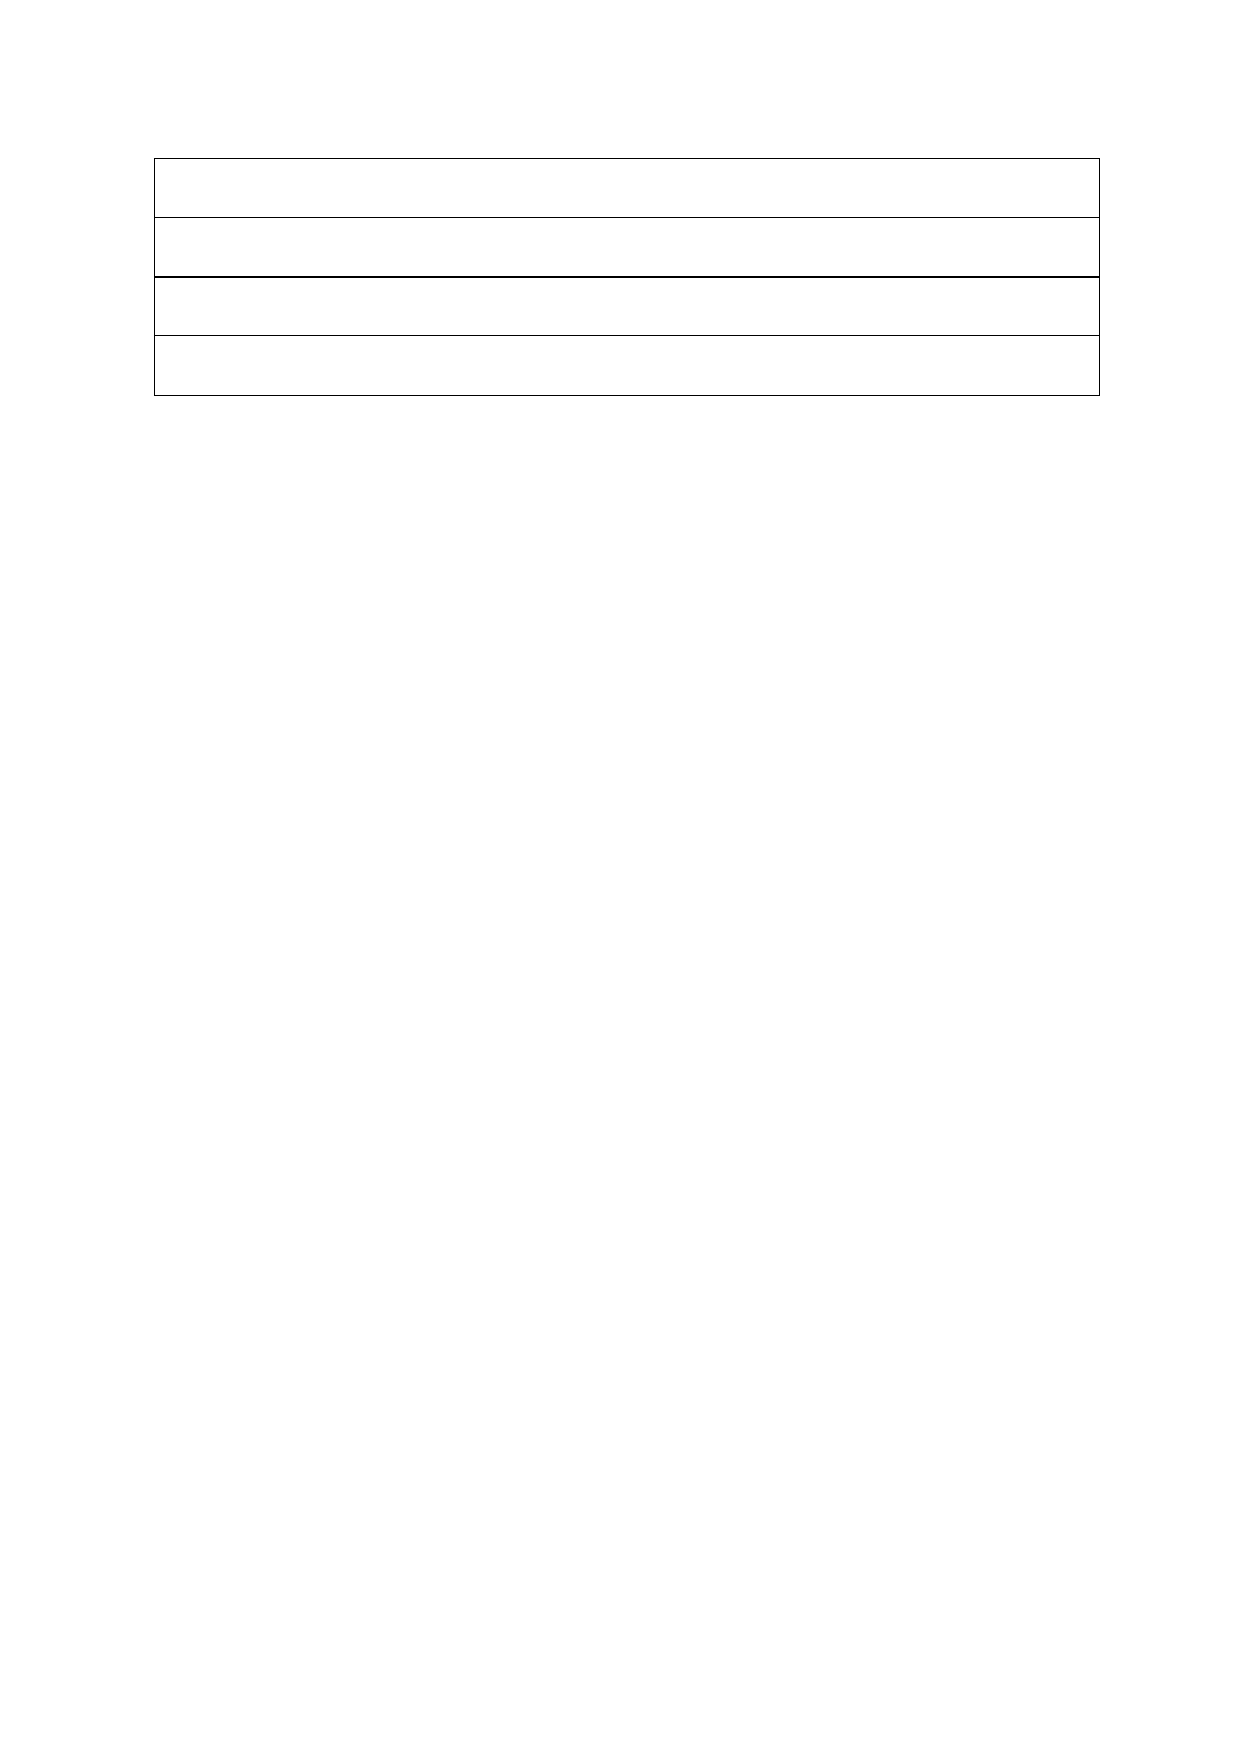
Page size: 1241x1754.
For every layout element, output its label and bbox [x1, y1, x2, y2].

table_cell [155, 336, 1099, 394]
table_cell [155, 218, 1099, 276]
table_cell [155, 278, 1099, 335]
table_cell [155, 159, 1099, 217]
